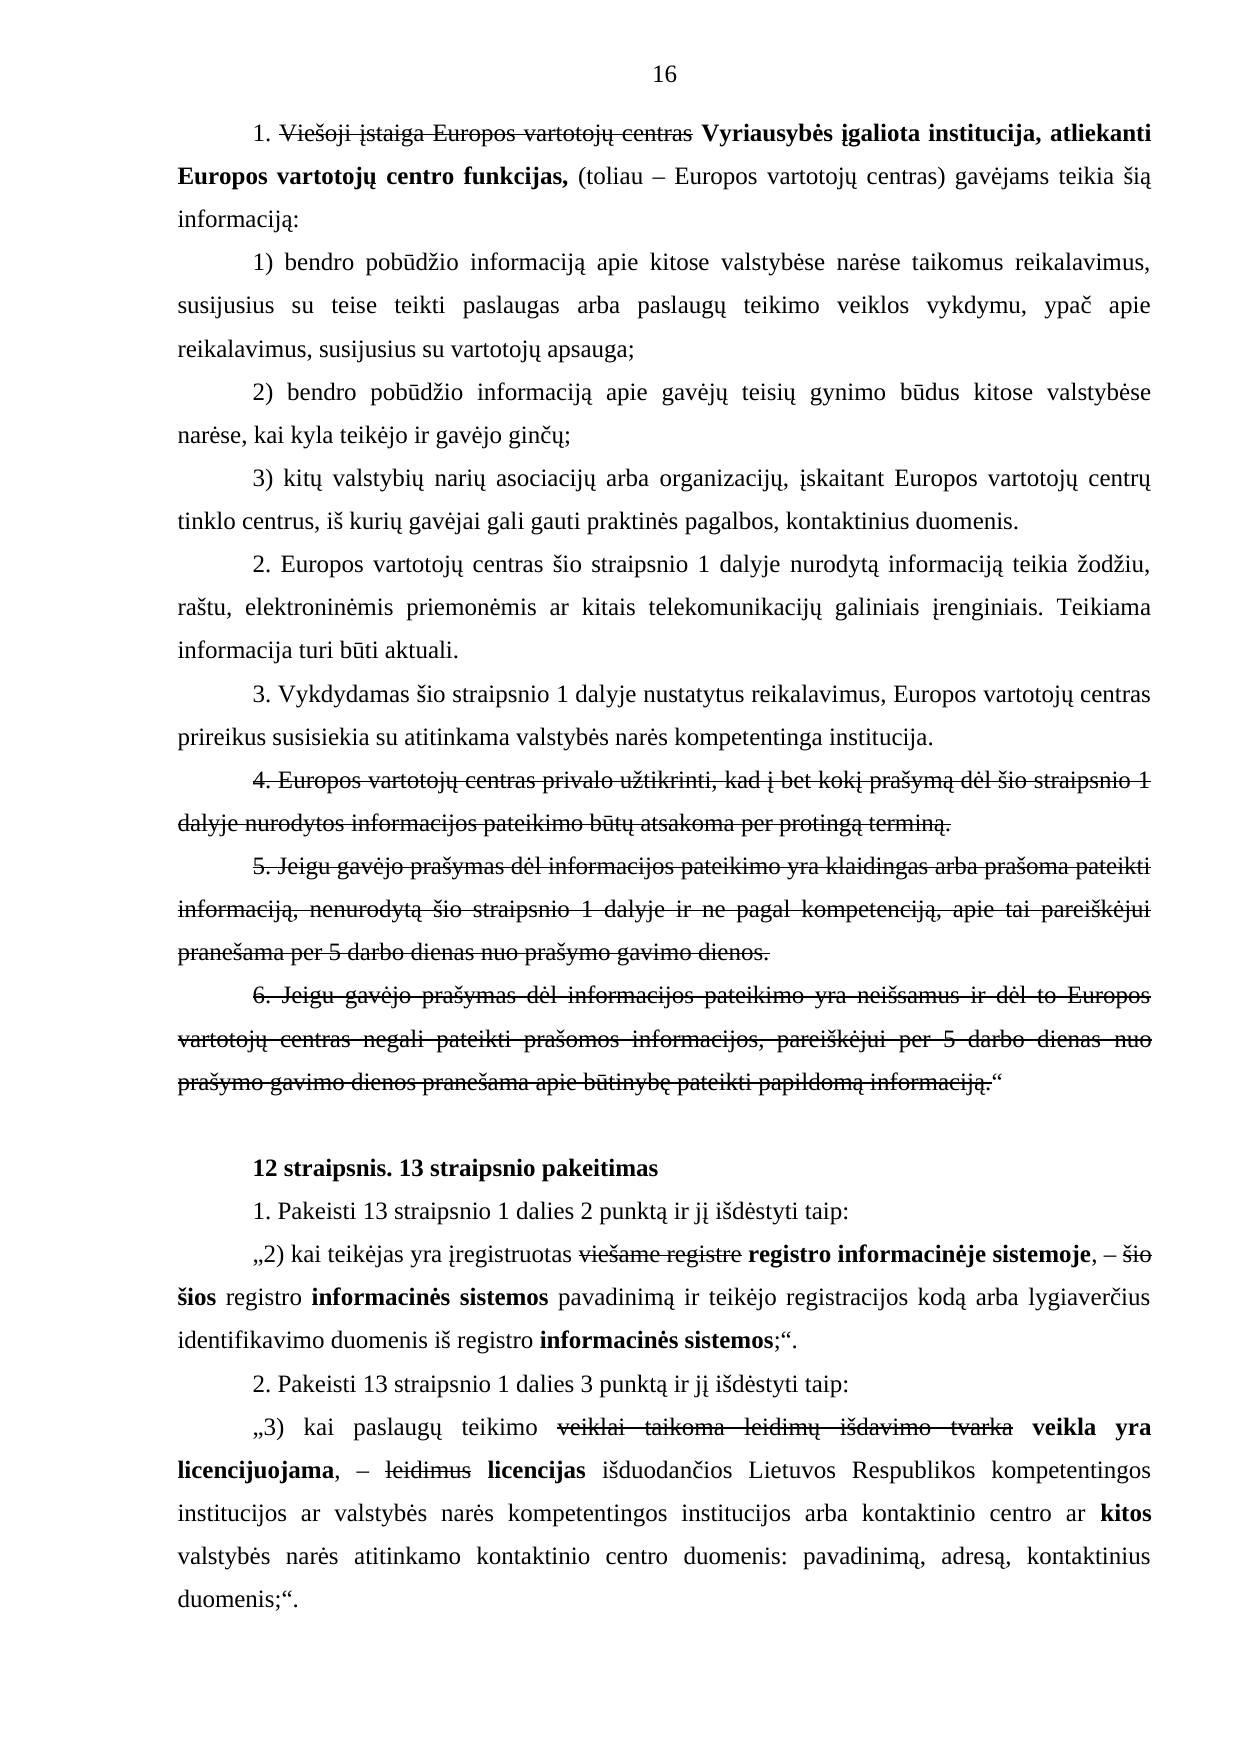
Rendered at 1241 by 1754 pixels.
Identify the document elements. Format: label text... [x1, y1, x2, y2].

text 3) kitų valstybių narių asociacijų arba organizacijų, įskaitant Europos vartotojų centrų tinklo centrus, iš kurių gavėjai gali gauti praktinės pagalbos, kontaktinius duomenis. [177, 463, 1152, 535]
text 2) bendro pobūdžio informaciją apie gavėjų teisių gynimo būdus kitose valstybėse narėse, kai kyla teikėjo ir gavėjo ginčų; [177, 377, 1152, 449]
text 1. Pakeisti 13 straipsnio 1 dalies 2 punktą ir jį išdėstyti taip: [177, 1196, 1152, 1225]
text 4. Europos vartotojų centras privalo užtikrinti, kad į bet kokį prašymą dėl šio straipsnio 1 dalyje nurodytos informacijos pateikimo būtų atsakoma per protingą terminą. [177, 765, 1152, 837]
text 2. Pakeisti 13 straipsnio 1 dalies 3 punktą ir jį išdėstyti taip: [177, 1369, 1152, 1397]
text 2. Europos vartotojų centras šio straipsnio 1 dalyje nurodytą informaciją teikia žodžiu, raštu, elektroninėmis priemonėmis ar kitais telekomunikacijų galiniais įrenginiais. Teikiama informacija turi būti aktuali. [177, 549, 1152, 664]
text 1) bendro pobūdžio informaciją apie kitose valstybėse narėse taikomus reikalavimus, susijusius su teise teikti paslaugas arba paslaugų teikimo veiklos vykdymu, ypač apie reikalavimus, susijusius su vartotojų apsauga; [177, 247, 1152, 362]
text 3. Vykdydamas šio straipsnio 1 dalyje nustatytus reikalavimus, Europos vartotojų centras prireikus susisiekia su atitinkama valstybės narės kompetentinga institucija. [177, 679, 1152, 751]
text 6. Jeigu gavėjo prašymas dėl informacijos pateikimo yra neišsamus ir dėl to Europos vartotojų centras negali pateikti prašomos informacijos, pareiškėjui per 5 darbo dienas nuo prašymo gavimo dienos pranešama apie būtinybę pateikti papildomą informaciją.“ [177, 1040, 1152, 1096]
text „3) kai paslaugų teikimo veiklai taikoma leidimų išdavimo tvarka veikla yra licencijuojama, – leidimus licencijas išduodančios Lietuvos Respublikos kompetentingos institucijos ar valstybės narės kompetentingos institucijos arba kontaktinio centro ar kitos valstybės narės atitinkamo kontaktinio centro duomenis: pavadinimą, adresą, kontaktinius duomenis;“. [177, 1412, 1152, 1613]
text 12 straipsnis. 13 straipsnio pakeitimas [177, 1153, 1152, 1182]
text 6. Jeigu gavėjo prašymas dėl informacijos pateikimo yra neišsamus ir dėl to Europos vartotojų centras negali pateikti prašomos informacijos, pareiškėjui per 5 darbo dienas nuo prašymo gavimo dienos pranešama apie būtinybę pateikti papildomą informaciją.“ [177, 981, 1152, 1039]
text 1. Viešoji įstaiga Europos vartotojų centras Vyriausybės įgaliota institucija, atliekanti Europos vartotojų centro funkcijas, (toliau – Europos vartotojų centras) gavėjams teikia šią informaciją: [177, 118, 1152, 233]
text 5. Jeigu gavėjo prašymas dėl informacijos pateikimo yra klaidingas arba prašoma pateikti informaciją, nenurodytą šio straipsnio 1 dalyje ir ne pagal kompetenciją, apie tai pareiškėjui pranešama per 5 darbo dienas nuo prašymo gavimo dienos. [177, 851, 1152, 966]
text „2) kai teikėjas yra įregistruotas viešame registre registro informacinėje sistemoje, – šio šios registro informacinės sistemos pavadinimą ir teikėjo registracijos kodą arba lygiaverčius identifikavimo duomenis iš registro informacinės sistemos;“. [177, 1239, 1152, 1354]
